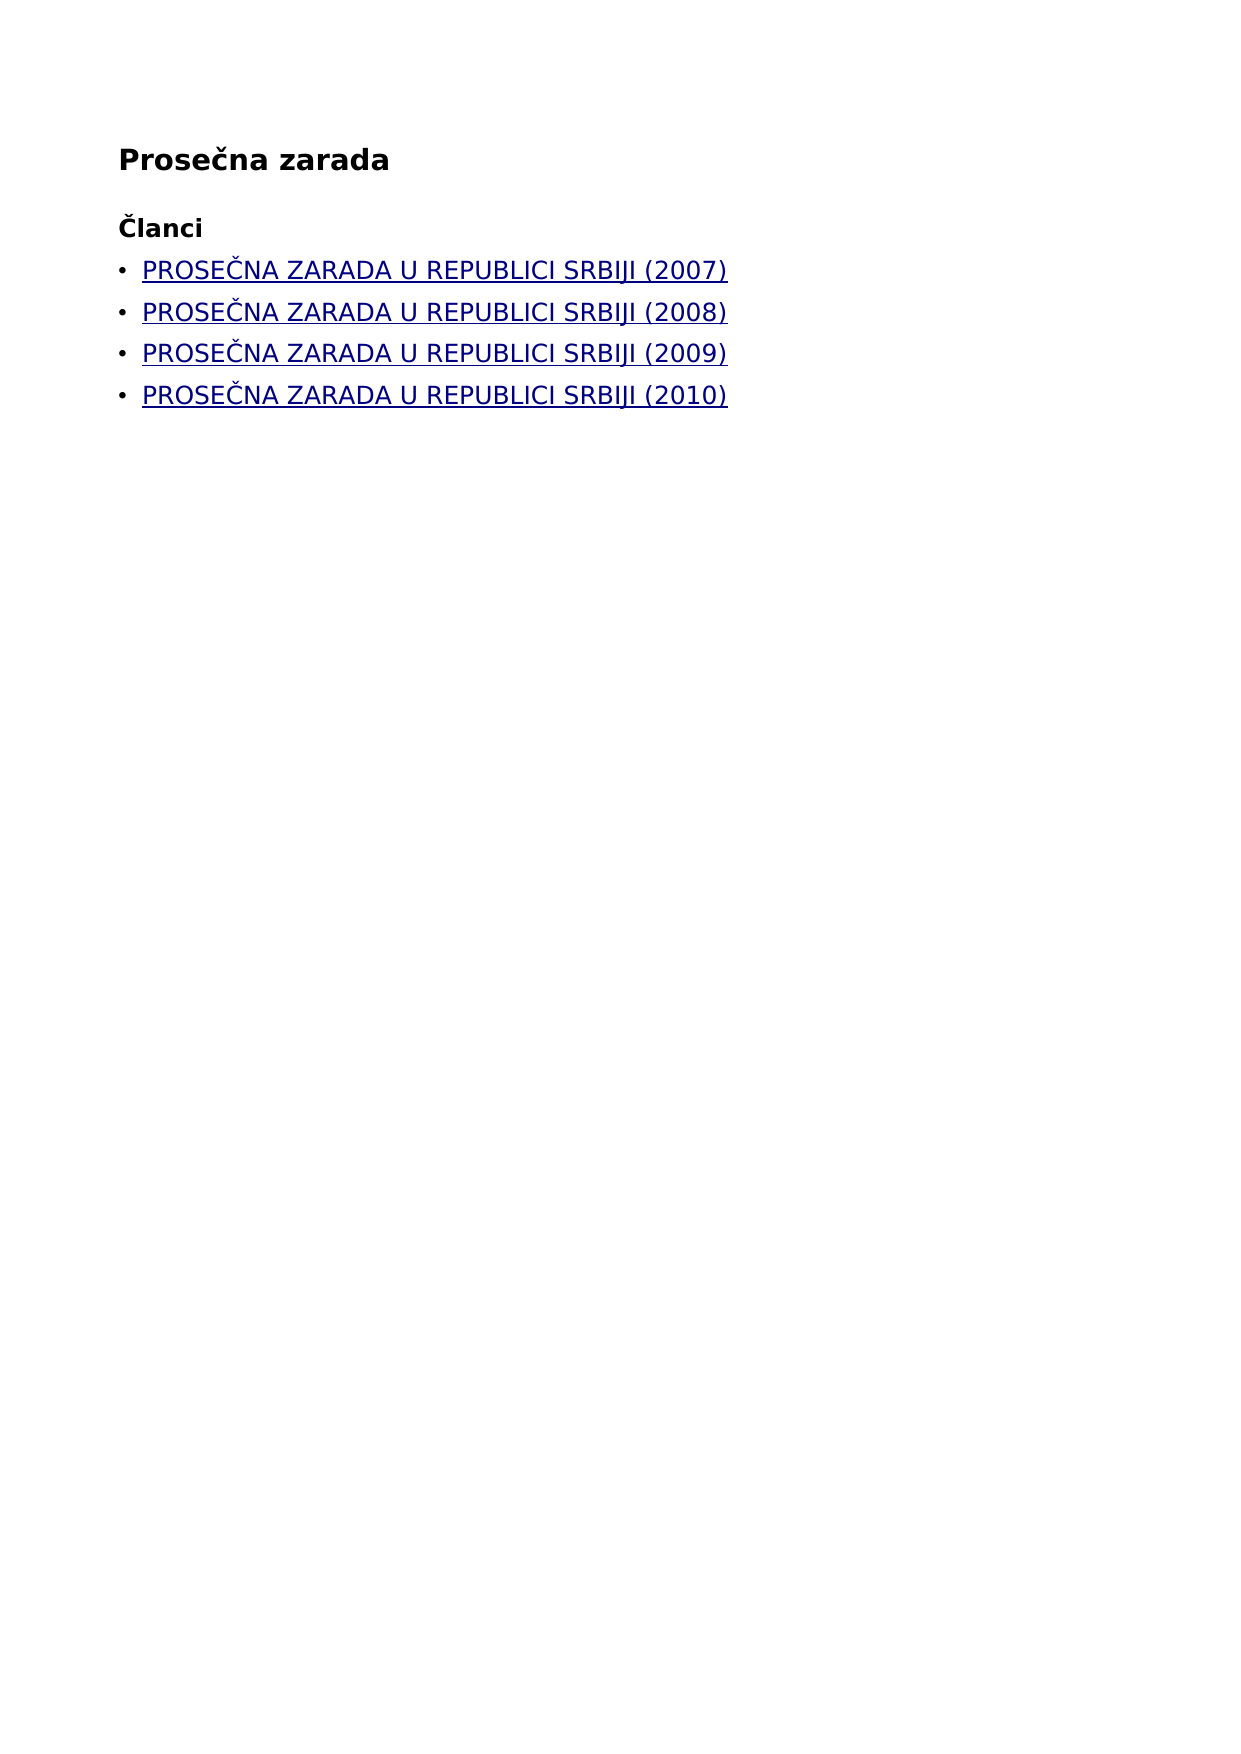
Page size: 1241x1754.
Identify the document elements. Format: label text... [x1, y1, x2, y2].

list PROSEČNA ZARADA U REPUBLICI SRBIJI (2009) [118, 339, 1122, 369]
subtitle Prosečna zarada [118, 143, 1122, 177]
list PROSEČNA ZARADA U REPUBLICI SRBIJI (2008) [118, 298, 1122, 327]
list PROSEČNA ZARADA U REPUBLICI SRBIJI (2007) [118, 256, 1122, 285]
subtitle Članci [118, 214, 1122, 244]
list PROSEČNA ZARADA U REPUBLICI SRBIJI (2010) [118, 381, 1122, 410]
